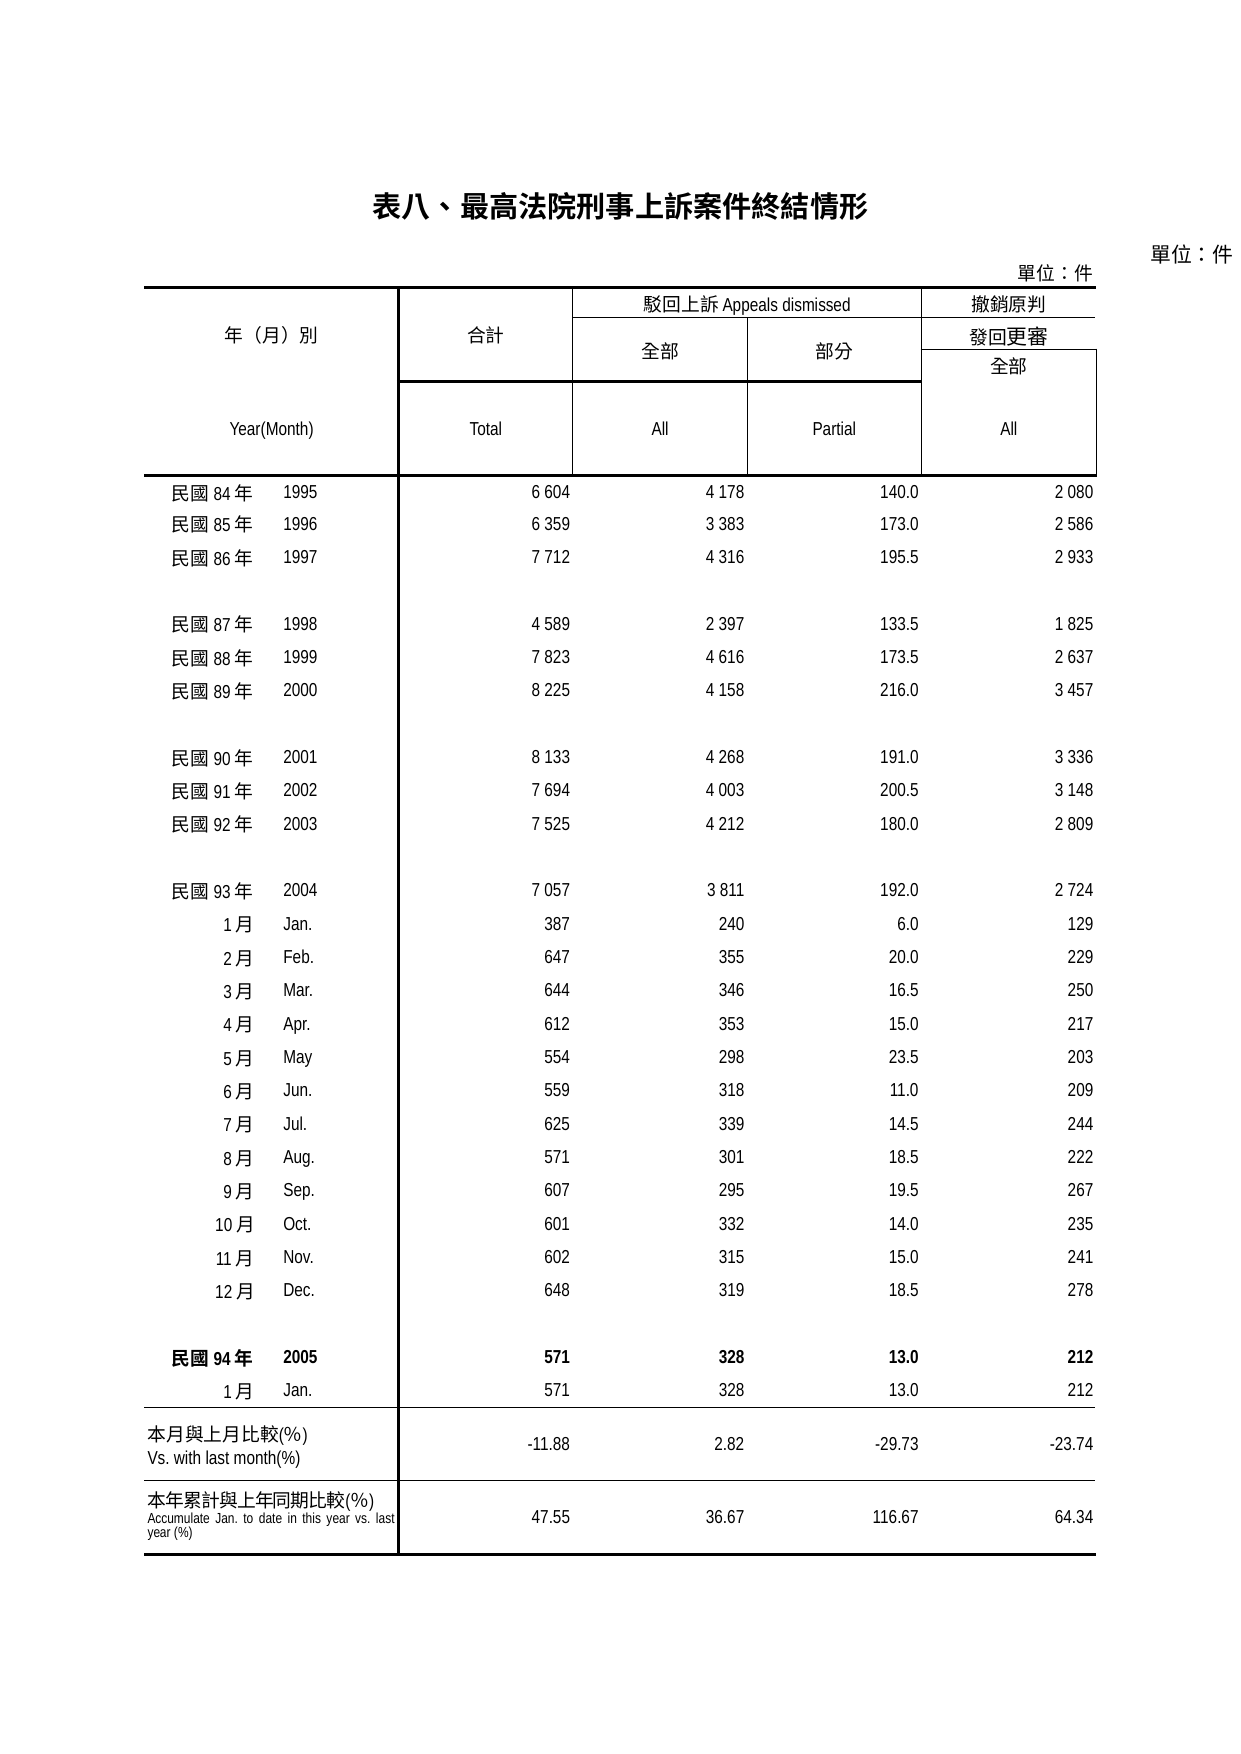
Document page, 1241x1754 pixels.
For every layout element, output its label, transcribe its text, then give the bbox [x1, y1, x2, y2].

table_cell 2001 [280, 740, 397, 773]
table_cell 2月 [144, 940, 280, 973]
table_cell 229 [921, 940, 1096, 973]
table_cell 7 525 [400, 807, 573, 840]
table_cell 11.0 [747, 1074, 921, 1107]
table_cell 民國 94年 [144, 1340, 280, 1373]
table_cell All [573, 383, 747, 473]
table_cell 1997 [280, 540, 397, 573]
table_header 撤銷原判 [922, 289, 1096, 317]
table_cell 7月 [144, 1107, 280, 1140]
table_cell Feb. [280, 940, 397, 973]
table_cell 173.5 [747, 640, 921, 673]
table_cell [144, 1307, 280, 1340]
table_cell Year(Month) [144, 380, 397, 473]
table_cell 7 694 [400, 774, 573, 807]
table_cell [921, 840, 1096, 873]
table_cell 3 148 [921, 774, 1096, 807]
table_cell 241 [921, 1240, 1096, 1273]
table_cell 2 080 [921, 477, 1096, 507]
table_cell [280, 707, 397, 740]
table_cell 2 397 [573, 607, 747, 640]
table_cell 15.0 [747, 1007, 921, 1040]
table_cell 173.0 [747, 507, 921, 540]
table_cell 571 [400, 1340, 573, 1373]
table_cell 18.5 [747, 1140, 921, 1173]
table_cell Jan. [280, 1374, 397, 1407]
table_cell 244 [921, 1107, 1096, 1140]
text 單位：件 [1150, 239, 1240, 264]
table_cell 332 [573, 1207, 747, 1240]
table_cell 本月與上月比較(％) Vs. with last month(%) [144, 1408, 397, 1480]
table_cell 346 [573, 974, 747, 1007]
table_cell 328 [573, 1374, 747, 1407]
table_cell 11月 [144, 1240, 280, 1273]
table_cell Jun. [280, 1074, 397, 1107]
table_cell 民國 87年 [144, 607, 280, 640]
table_cell 4 178 [573, 477, 747, 507]
table_cell 36.67 [573, 1481, 747, 1553]
table_cell 3 457 [921, 674, 1096, 707]
table_cell 本年累計與上年同期比較(％) Accumulate Jan. to date in this year vs. last year (%) [144, 1481, 397, 1553]
table_cell 4 616 [573, 640, 747, 673]
table_cell 129 [921, 907, 1096, 940]
table_cell 18.5 [747, 1274, 921, 1307]
table_cell Aug. [280, 1140, 397, 1173]
table_cell 2 724 [921, 874, 1096, 907]
table_cell 1999 [280, 640, 397, 673]
table_cell 217 [921, 1007, 1096, 1040]
table_cell 2005 [280, 1340, 397, 1373]
table_cell 民國 89年 [144, 674, 280, 707]
table_cell 47.55 [400, 1481, 573, 1553]
table_cell 1998 [280, 607, 397, 640]
table_cell 601 [400, 1207, 573, 1240]
table_cell 民國 93年 [144, 874, 280, 907]
table_cell 328 [573, 1340, 747, 1373]
table_cell 250 [921, 974, 1096, 1007]
table_cell 發回更審 [922, 317, 1096, 348]
table_cell 116.67 [747, 1481, 921, 1553]
table_cell 2 586 [921, 507, 1096, 540]
table_cell 315 [573, 1240, 747, 1273]
table_cell 7 823 [400, 640, 573, 673]
table_cell Sep. [280, 1174, 397, 1207]
table_cell [144, 840, 280, 873]
table_cell 318 [573, 1074, 747, 1107]
table_cell 民國 91年 [144, 774, 280, 807]
table_cell 559 [400, 1074, 573, 1107]
table_cell 4 589 [400, 607, 573, 640]
table_cell 部分 [748, 318, 921, 380]
table_cell May [280, 1040, 397, 1073]
table_header 合計 [400, 289, 572, 380]
table_cell 民國 90年 [144, 740, 280, 773]
table_cell Mar. [280, 974, 397, 1007]
table_cell 319 [573, 1274, 747, 1307]
table_cell 3 336 [921, 740, 1096, 773]
table_cell Dec. [280, 1274, 397, 1307]
table_cell 8月 [144, 1140, 280, 1173]
table_cell 200.5 [747, 774, 921, 807]
text [1150, 264, 1240, 271]
table_cell 4月 [144, 1007, 280, 1040]
table_cell 民國 84年 [144, 477, 280, 507]
table_cell 民國 92年 [144, 807, 280, 840]
table_cell 235 [921, 1207, 1096, 1240]
table_cell 607 [400, 1174, 573, 1207]
table_header 年（月）別 [144, 289, 397, 380]
table_cell Jan. [280, 907, 397, 940]
table_cell 4 268 [573, 740, 747, 773]
table_cell 212 [921, 1340, 1096, 1373]
table_cell 192.0 [747, 874, 921, 907]
table_cell 9月 [144, 1174, 280, 1207]
table_cell 13.0 [747, 1340, 921, 1373]
table_cell [280, 574, 397, 607]
table_cell 1月 [144, 907, 280, 940]
table_cell [400, 574, 573, 607]
table_cell 4 003 [573, 774, 747, 807]
table_cell 8 133 [400, 740, 573, 773]
text 單位：件 [148, 259, 1092, 286]
table_cell 12月 [144, 1274, 280, 1307]
text [1150, 231, 1240, 239]
table_cell 64.34 [921, 1480, 1096, 1553]
table_cell 339 [573, 1107, 747, 1140]
table_cell 2 933 [921, 540, 1096, 573]
table_cell [573, 1307, 747, 1340]
table_cell 3 811 [573, 874, 747, 907]
table_cell 222 [921, 1140, 1096, 1173]
table_cell 298 [573, 1040, 747, 1073]
table_cell 278 [921, 1274, 1096, 1307]
table_cell -23.74 [921, 1407, 1096, 1480]
table_cell 240 [573, 907, 747, 940]
table_cell All [922, 380, 1096, 473]
table_cell [921, 707, 1096, 740]
table_cell [144, 574, 280, 607]
table_cell 16.5 [747, 974, 921, 1007]
table_cell 15.0 [747, 1240, 921, 1273]
text 表八、最高法院刑事上訴案件終結情形 [148, 183, 1092, 225]
table_cell 2003 [280, 807, 397, 840]
table_cell [144, 707, 280, 740]
table_cell [573, 840, 747, 873]
table_cell 4 158 [573, 674, 747, 707]
table_cell 602 [400, 1240, 573, 1273]
table_cell 2004 [280, 874, 397, 907]
table_cell 6.0 [747, 907, 921, 940]
table_cell [400, 707, 573, 740]
table_cell 571 [400, 1140, 573, 1173]
table_cell 2.82 [573, 1408, 747, 1480]
table_cell Total [400, 383, 572, 473]
table_cell 民國 85年 [144, 507, 280, 540]
table_cell [573, 574, 747, 607]
table_cell 1995 [280, 477, 397, 507]
table_cell Jul. [280, 1107, 397, 1140]
table_cell 7 057 [400, 874, 573, 907]
table_cell 14.5 [747, 1107, 921, 1140]
table_cell 7 712 [400, 540, 573, 573]
table_cell 209 [921, 1074, 1096, 1107]
table_cell 14.0 [747, 1207, 921, 1240]
table_cell 180.0 [747, 807, 921, 840]
table_cell 612 [400, 1007, 573, 1040]
table_cell 10月 [144, 1207, 280, 1240]
table_cell 5月 [144, 1040, 280, 1073]
table_cell 203 [921, 1040, 1096, 1073]
table_cell 1 825 [921, 607, 1096, 640]
table_cell -11.88 [400, 1408, 573, 1480]
table_cell 6 604 [400, 477, 573, 507]
table_cell [400, 840, 573, 873]
table_cell 13.0 [747, 1374, 921, 1407]
table_cell Partial [748, 383, 921, 473]
table_cell [747, 707, 921, 740]
table_cell -29.73 [747, 1408, 921, 1480]
table_cell 2000 [280, 674, 397, 707]
table_cell 民國 88年 [144, 640, 280, 673]
table_cell 355 [573, 940, 747, 973]
table_cell [280, 840, 397, 873]
table_cell [747, 1307, 921, 1340]
table_cell 8 225 [400, 674, 573, 707]
table_cell 1月 [144, 1374, 280, 1407]
table_cell 140.0 [747, 477, 921, 507]
table_cell 648 [400, 1274, 573, 1307]
table_cell 全部 [573, 318, 747, 380]
table_cell 1996 [280, 507, 397, 540]
table_cell 212 [921, 1374, 1096, 1407]
table_cell 571 [400, 1374, 573, 1407]
table_cell [921, 574, 1096, 607]
table_cell Nov. [280, 1240, 397, 1273]
table_cell 6月 [144, 1074, 280, 1107]
table_cell 353 [573, 1007, 747, 1040]
table_cell 191.0 [747, 740, 921, 773]
table_cell 3月 [144, 974, 280, 1007]
table_cell 387 [400, 907, 573, 940]
table_cell Oct. [280, 1207, 397, 1240]
table_cell [747, 840, 921, 873]
table_cell 195.5 [747, 540, 921, 573]
table_cell [921, 1307, 1096, 1340]
table_cell [747, 574, 921, 607]
table_cell Apr. [280, 1007, 397, 1040]
table_cell 4 316 [573, 540, 747, 573]
table_cell 23.5 [747, 1040, 921, 1073]
table_cell 4 212 [573, 807, 747, 840]
table_cell 2002 [280, 774, 397, 807]
table_cell 6 359 [400, 507, 573, 540]
table_cell 全部 [922, 350, 1096, 380]
table_cell 267 [921, 1174, 1096, 1207]
table_cell 554 [400, 1040, 573, 1073]
table_cell 133.5 [747, 607, 921, 640]
table_cell 20.0 [747, 940, 921, 973]
table_cell 民國 86年 [144, 540, 280, 573]
table_cell 2 809 [921, 807, 1096, 840]
table_cell 216.0 [747, 674, 921, 707]
table_cell 647 [400, 940, 573, 973]
table_cell 295 [573, 1174, 747, 1207]
table_cell 2 637 [921, 640, 1096, 673]
table_cell 644 [400, 974, 573, 1007]
table_cell [400, 1307, 573, 1340]
table_cell 301 [573, 1140, 747, 1173]
table_cell 19.5 [747, 1174, 921, 1207]
table_header 駁回上訴Appeals dismissed [573, 289, 921, 317]
table_cell [280, 1307, 397, 1340]
table_cell [573, 707, 747, 740]
table_cell 625 [400, 1107, 573, 1140]
table_cell 3 383 [573, 507, 747, 540]
